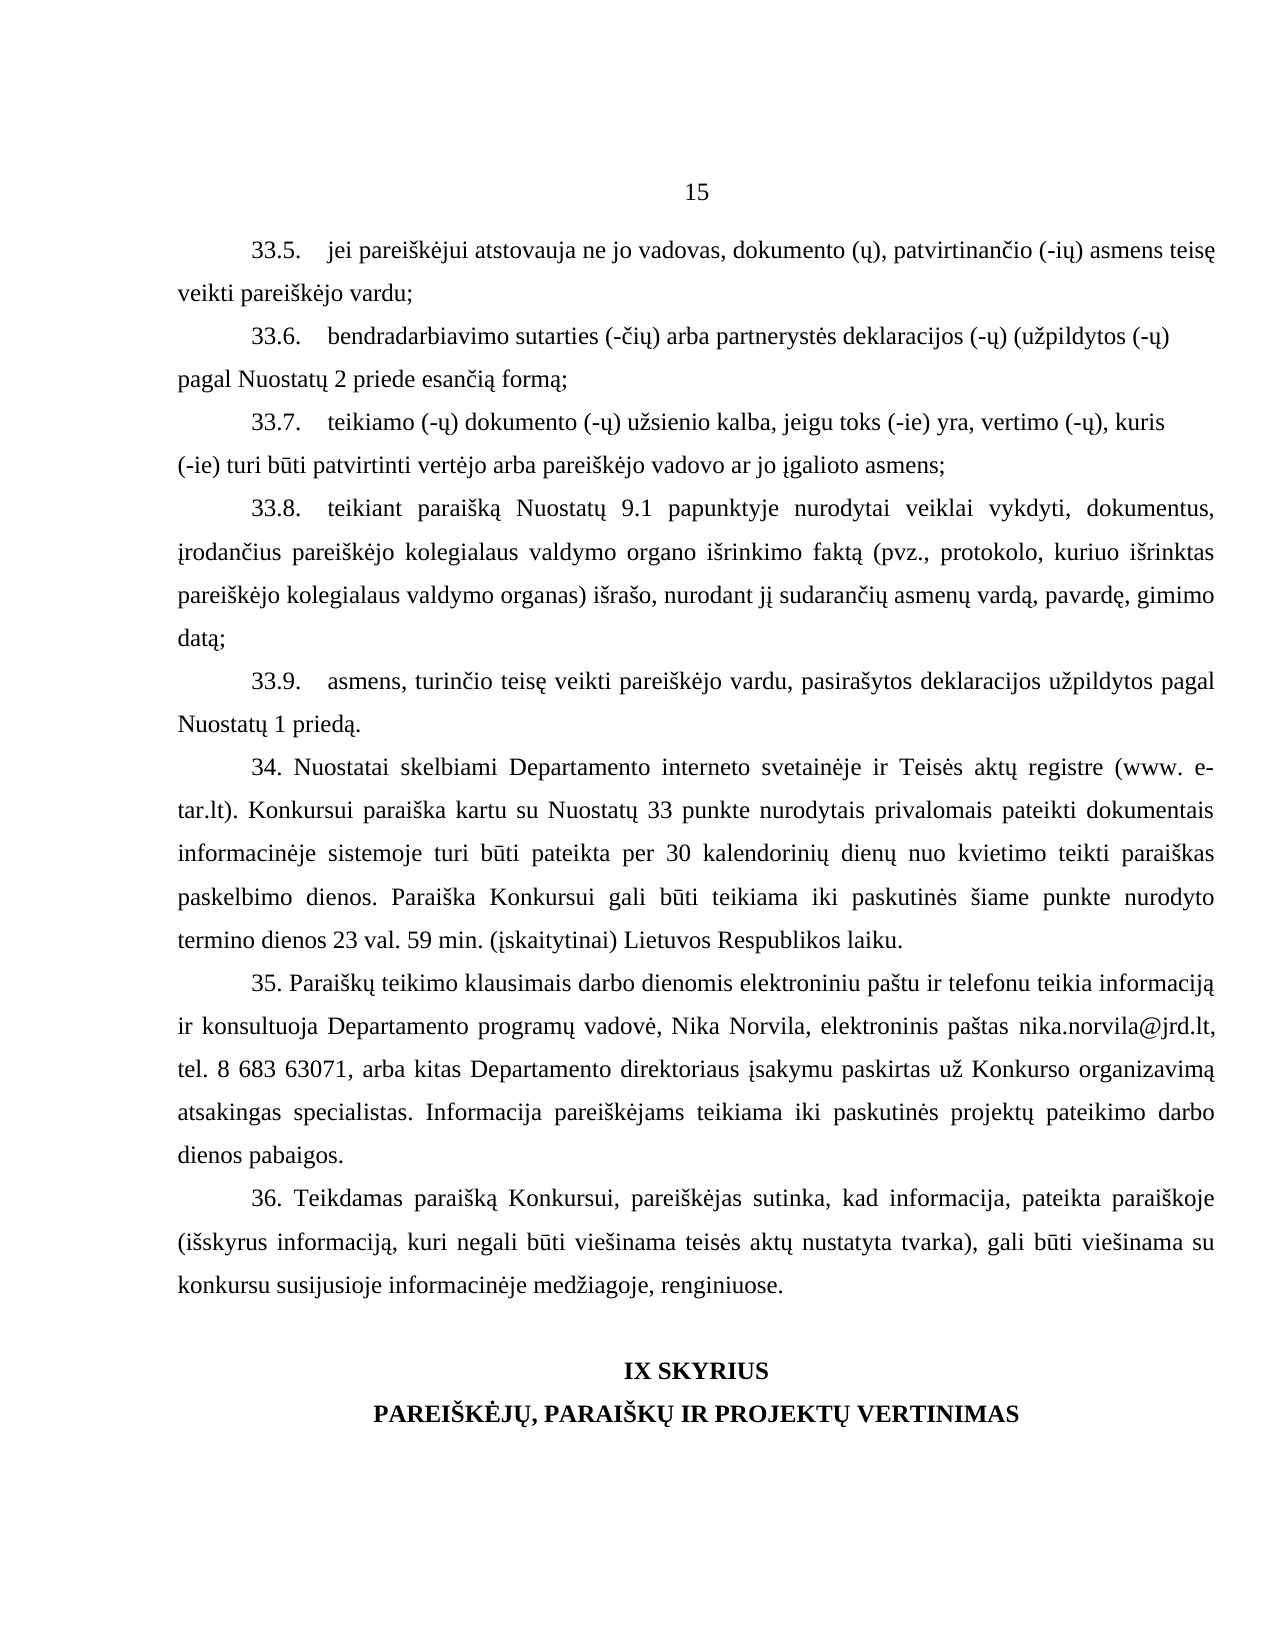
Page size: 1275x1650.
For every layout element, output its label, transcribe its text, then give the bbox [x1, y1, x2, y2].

text (-ie) turi būti patvirtinti vertėjo arba pareiškėjo vadovo ar jo įgalioto asmens; [177, 450, 1216, 479]
text 36. Teikdamas paraišką Konkursui, pareiškėjas sutinka, kad informacija, pateikta paraiškoje (išskyrus informaciją, kuri negali būti viešinama teisės aktų nustatyta tvarka), gali būti viešinama su konkursu susijusioje informacinėje medžiagoje, renginiuose. [177, 1183, 1216, 1298]
text PAREIŠKĖJŲ, PARAIŠKŲ IR PROJEKTŲ VERTINIMAS [177, 1399, 1216, 1428]
text 33.5. jei pareiškėjui atstovauja ne jo vadovas, dokumento (ų), patvirtinančio (-ių) asmens teisę veikti pareiškėjo vardu; [177, 235, 1216, 307]
text 33.6. bendradarbiavimo sutarties (-čių) arba partnerystės deklaracijos (-ų) (užpildytos (-ų) [177, 321, 1216, 350]
text 33.9. asmens, turinčio teisę veikti pareiškėjo vardu, pasirašytos deklaracijos užpildytos pagal Nuostatų 1 priedą. [177, 666, 1216, 738]
text 33.7. teikiamo (-ų) dokumento (-ų) užsienio kalba, jeigu toks (-ie) yra, vertimo (-ų), kuris [177, 407, 1216, 436]
text IX SKYRIUS [177, 1356, 1216, 1385]
text 35. Paraiškų teikimo klausimais darbo dienomis elektroniniu paštu ir telefonu teikia informaciją ir konsultuoja Departamento programų vadovė, Nika Norvila, elektroninis paštas nika.norvila@jrd.lt, tel. 8 683 63071, arba kitas Departamento direktoriaus įsakymu paskirtas už Konkurso organizavimą atsakingas specialistas. Informacija pareiškėjams teikiama iki paskutinės projektų pateikimo darbo dienos pabaigos. [177, 968, 1216, 1169]
text pagal Nuostatų 2 priede esančią formą; [177, 364, 1216, 393]
text 34. Nuostatai skelbiami Departamento interneto svetainėje ir Teisės aktų registre (www. e-tar.lt). Konkursui paraiška kartu su Nuostatų 33 punkte nurodytais privalomais pateikti dokumentais informacinėje sistemoje turi būti pateikta per 30 kalendorinių dienų nuo kvietimo teikti paraiškas paskelbimo dienos. Paraiška Konkursui gali būti teikiama iki paskutinės šiame punkte nurodyto termino dienos 23 val. 59 min. (įskaitytinai) Lietuvos Respublikos laiku. [177, 752, 1216, 953]
text 33.8. teikiant paraišką Nuostatų 9.1 papunktyje nurodytai veiklai vykdyti, dokumentus, įrodančius pareiškėjo kolegialaus valdymo organo išrinkimo faktą (pvz., protokolo, kuriuo išrinktas pareiškėjo kolegialaus valdymo organas) išrašo, nurodant jį sudarančių asmenų vardą, pavardę, gimimo datą; [177, 493, 1216, 652]
